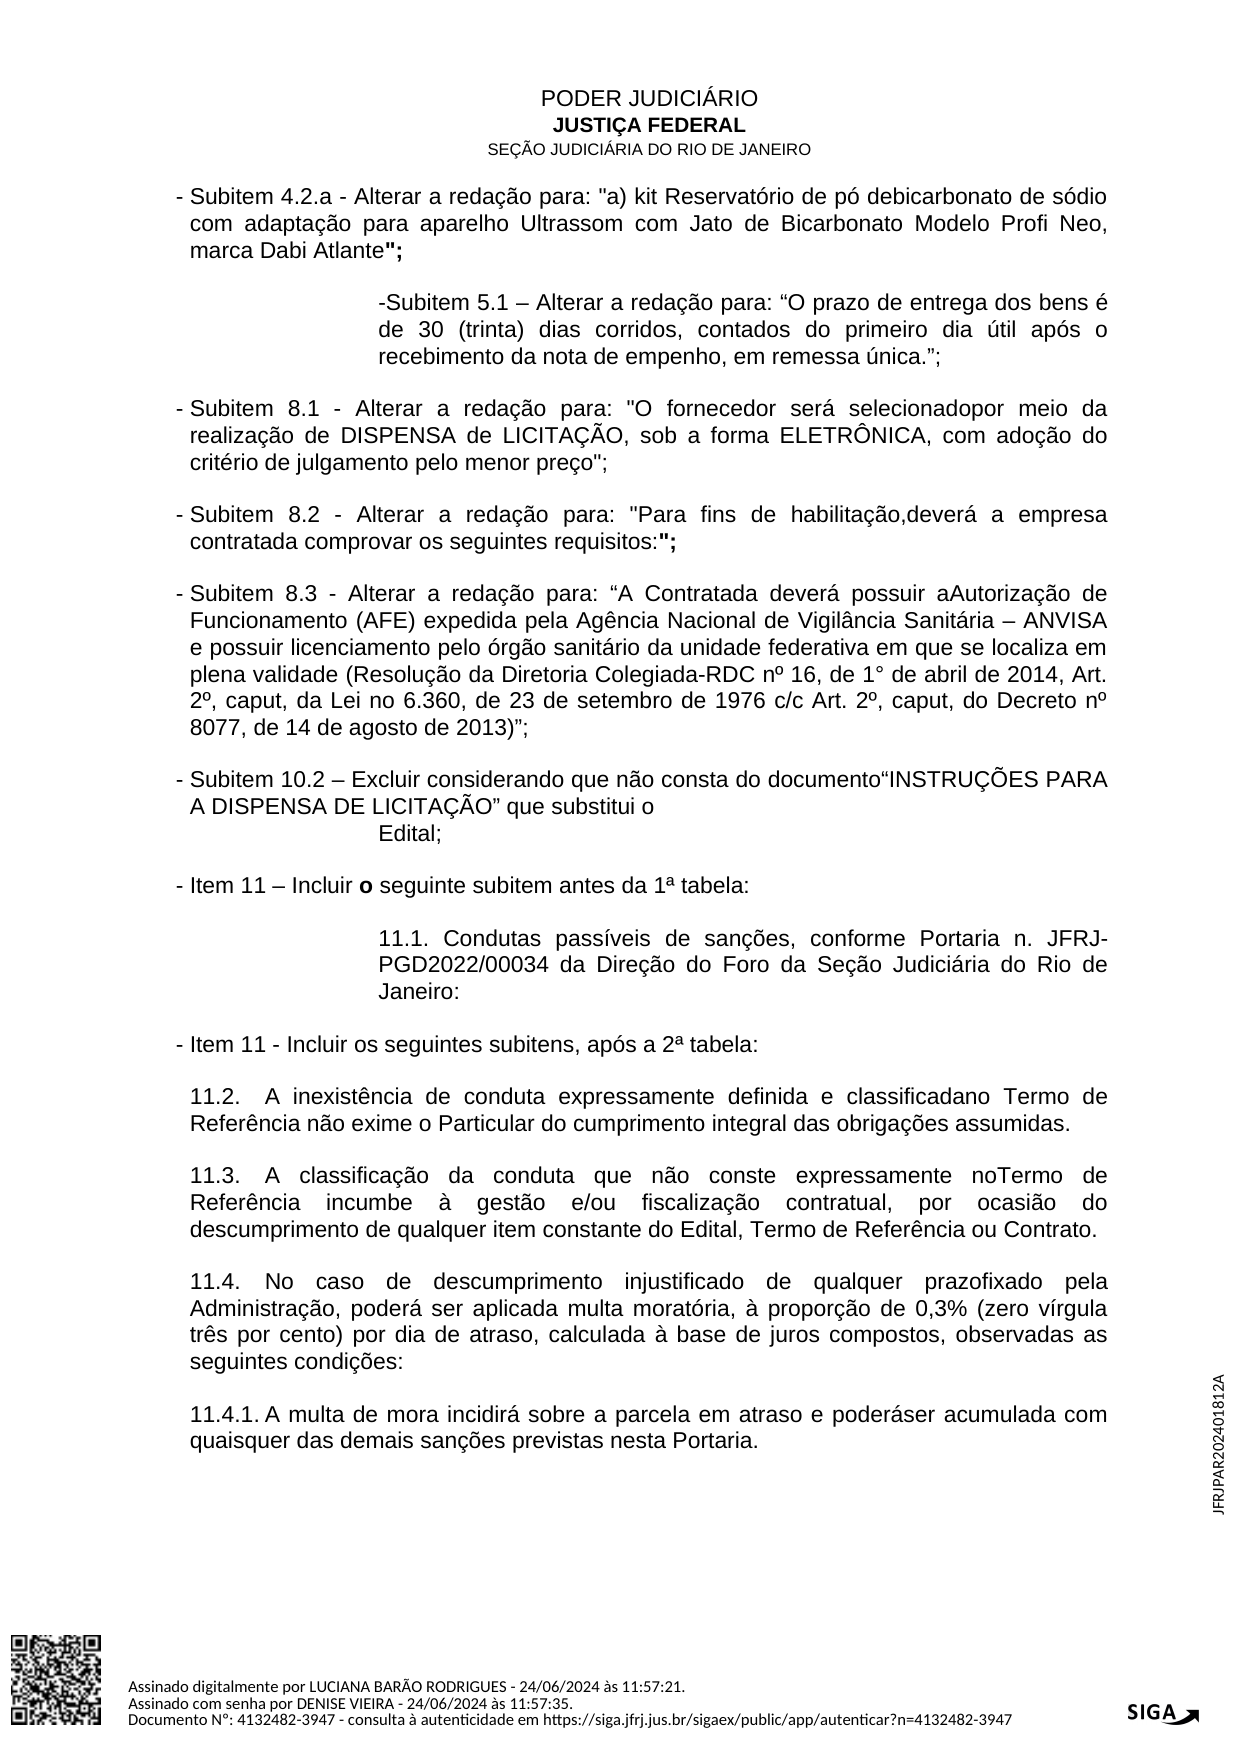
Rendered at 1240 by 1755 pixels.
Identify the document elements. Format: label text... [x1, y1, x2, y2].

text 11.1. Condutas passíveis de sanções, conforme Portaria n. JFRJ-PGD2022/00034 da Direção do Foro da Seção Judiciária do Rio de Janeiro: [378, 924, 1108, 1005]
list Subitem 10.2 – Excluir considerando que não consta do documento“INSTRUÇÕES PARA A DISPENSA DE LICITAÇÃO” que substitui o [176, 766, 1108, 820]
list Subitem 8.1 - Alterar a redação para: "O fornecedor será selecionadopor meio da realização de DISPENSA de LICITAÇÃO, sob a forma ELETRÔNICA, com adoção do critério de julgamento pelo menor preço"; [176, 395, 1108, 475]
list A inexistência de conduta expressamente definida e classificadano Termo de Referência não exime o Particular do cumprimento integral das obrigações assumidas. [189, 1083, 1108, 1136]
list Subitem 8.3 - Alterar a redação para: “A Contratada deverá possuir aAutorização de Funcionamento (AFE) expedida pela Agência Nacional de Vigilância Sanitária – ANVISA e possuir licenciamento pelo órgão sanitário da unidade federativa em que se localiza em plena validade (Resolução da Diretoria Colegiada-RDC nº 16, de 1° de abril de 2014, Art. 2º, caput, da Lei no 6.360, de 23 de setembro de 1976 c/c Art. 2º, caput, do Decreto nº 8077, de 14 de agosto de 2013)”; [176, 580, 1108, 741]
list No caso de descumprimento injustificado de qualquer prazofixado pela Administração, poderá ser aplicada multa moratória, à proporção de 0,3% (zero vírgula três por cento) por dia de atraso, calculada à base de juros compostos, observadas as seguintes condições: [189, 1268, 1108, 1375]
list Subitem 4.2.a - Alterar a redação para: "a) kit Reservatório de pó debicarbonato de sódio com adaptação para aparelho Ultrassom com Jato de Bicarbonato Modelo Profi Neo, marca Dabi Atlante"; [176, 183, 1108, 263]
list Item 11 – Incluir o seguinte subitem antes da 1ª tabela: [176, 872, 1108, 899]
list A multa de mora incidirá sobre a parcela em atraso e poderáser acumulada com quaisquer das demais sanções previstas nesta Portaria. [189, 1401, 1108, 1454]
list Subitem 8.2 - Alterar a redação para: "Para fins de habilitação,deverá a empresa contratada comprovar os seguintes requisitos:"; [176, 501, 1108, 554]
list Item 11 - Incluir os seguintes subitens, após a 2ª tabela: [176, 1031, 1108, 1057]
text -Subitem 5.1 – Alterar a redação para: “O prazo de entrega dos bens é de 30 (trinta) dias corridos, contados do primeiro dia útil após o recebimento da nota de empenho, em remessa única.”; [378, 289, 1108, 369]
list A classificação da conduta que não conste expressamente noTermo de Referência incumbe à gestão e/ou fiscalização contratual, por ocasião do descumprimento de qualquer item constante do Edital, Termo de Referência ou Contrato. [189, 1162, 1108, 1242]
text Edital; [378, 820, 1108, 847]
